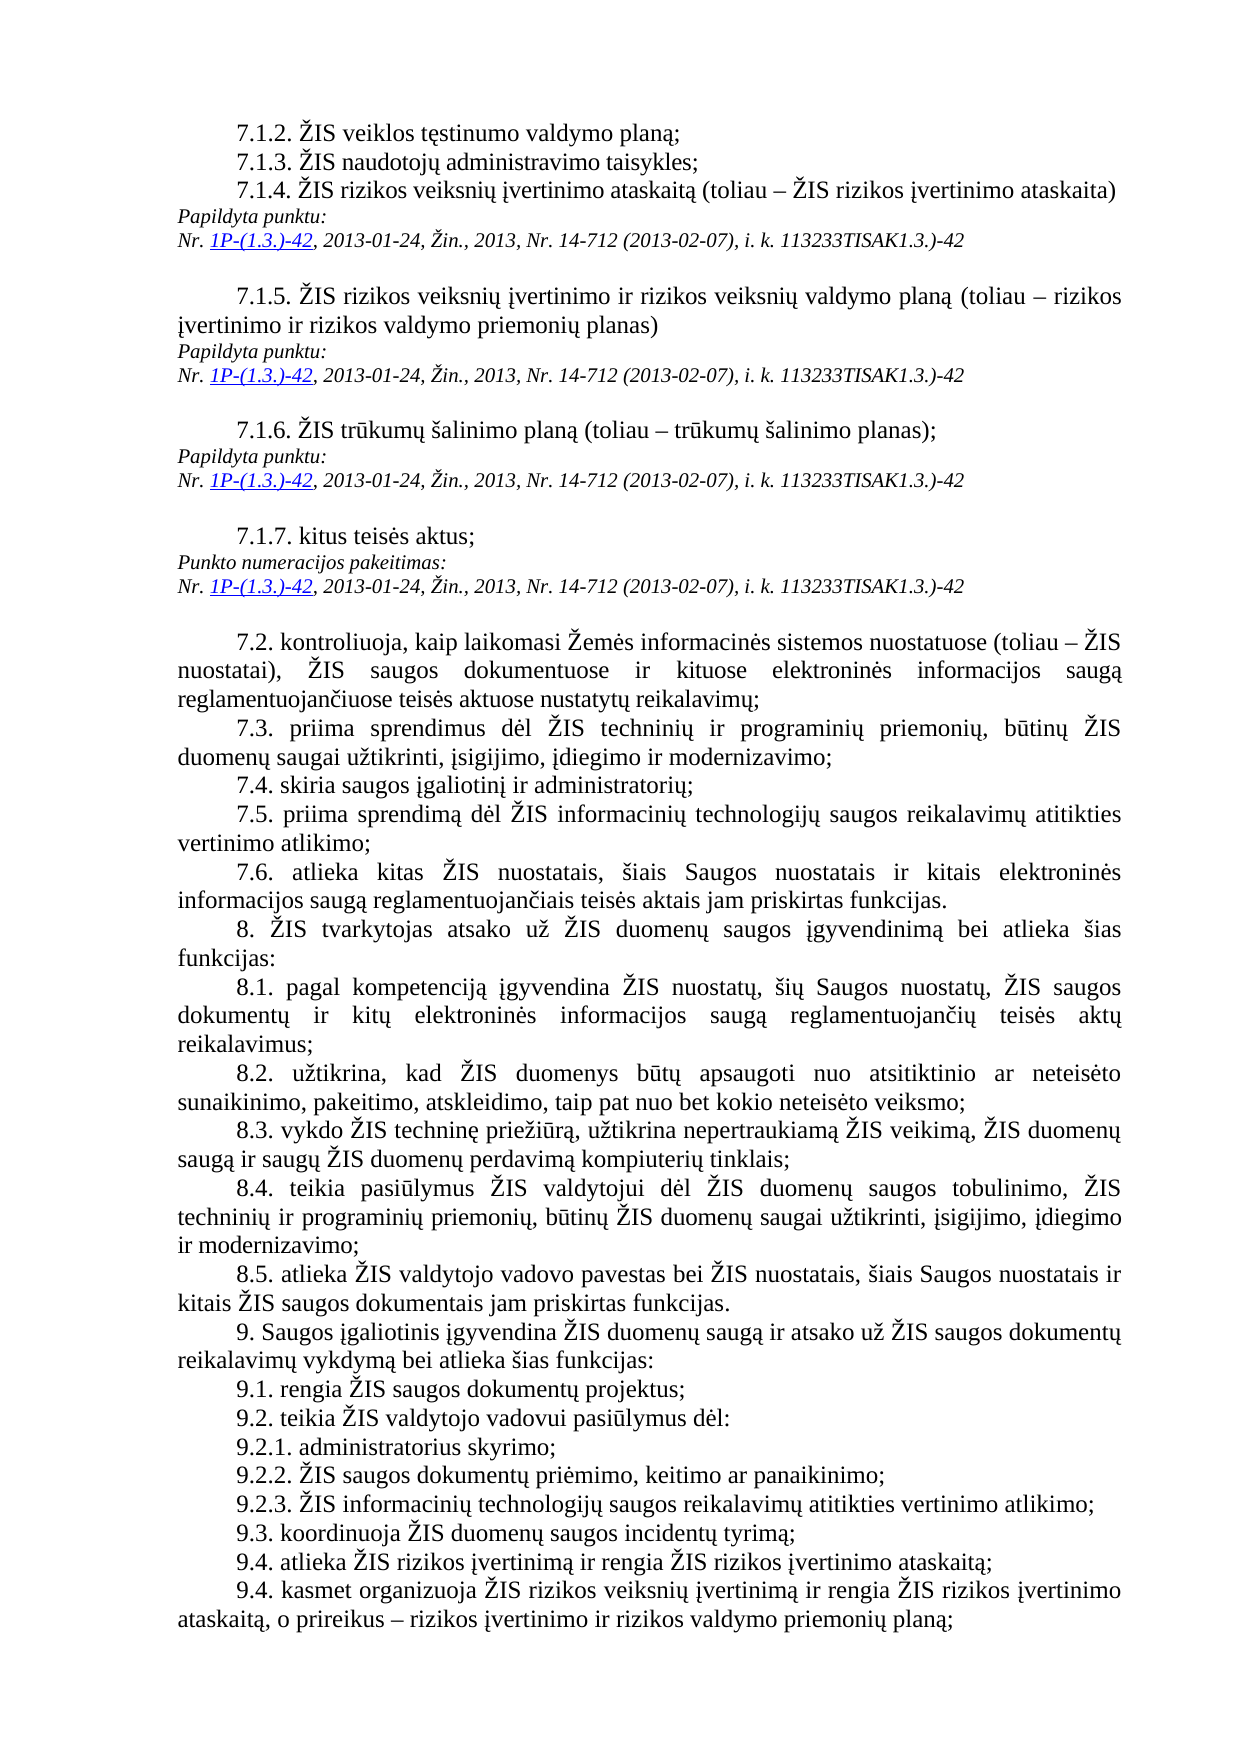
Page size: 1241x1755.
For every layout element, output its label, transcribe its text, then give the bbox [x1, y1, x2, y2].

text Nr. 1P-(1.3.)-42, 2013-01-24, Žin., 2013, Nr. 14-712 (2013-02-07), i. k. 113233TISAK1.3.)-42 [177, 468, 1122, 492]
text 7.1.2. ŽIS veiklos tęstinumo valdymo planą; [177, 118, 1122, 147]
text 9.2.3. ŽIS informacinių technologijų saugos reikalavimų atitikties vertinimo atlikimo; [177, 1489, 1122, 1518]
text Nr. 1P-(1.3.)-42, 2013-01-24, Žin., 2013, Nr. 14-712 (2013-02-07), i. k. 113233TISAK1.3.)-42 [177, 574, 1122, 598]
text 9.2.1. administratorius skyrimo; [177, 1432, 1122, 1461]
text 8.1. pagal kompetenciją įgyvendina ŽIS nuostatų, šių Saugos nuostatų, ŽIS saugos dokumentų ir kitų elektroninės informacijos saugą reglamentuojančių teisės aktų reikalavimus; [177, 972, 1122, 1058]
text 7.3. priima sprendimus dėl ŽIS techninių ir programinių priemonių, būtinų ŽIS duomenų saugai užtikrinti, įsigijimo, įdiegimo ir modernizavimo; [177, 713, 1122, 771]
text 7.1.6. ŽIS trūkumų šalinimo planą (toliau – trūkumų šalinimo planas); [177, 416, 1122, 444]
text Papildyta punktu: [177, 339, 1122, 363]
text Nr. 1P-(1.3.)-42, 2013-01-24, Žin., 2013, Nr. 14-712 (2013-02-07), i. k. 113233TISAK1.3.)-42 [177, 228, 1122, 252]
text 7.4. skiria saugos įgaliotinį ir administratorių; [177, 771, 1122, 799]
text 9.2. teikia ŽIS valdytojo vadovui pasiūlymus dėl: [177, 1403, 1122, 1432]
text 8.2. užtikrina, kad ŽIS duomenys būtų apsaugoti nuo atsitiktinio ar neteisėto sunaikinimo, pakeitimo, atskleidimo, taip pat nuo bet kokio neteisėto veiksmo; [177, 1058, 1122, 1116]
text 7.6. atlieka kitas ŽIS nuostatais, šiais Saugos nuostatais ir kitais elektroninės informacijos saugą reglamentuojančiais teisės aktais jam priskirtas funkcijas. [177, 857, 1122, 914]
text Punkto numeracijos pakeitimas: [177, 550, 1122, 574]
text 9.4. atlieka ŽIS rizikos įvertinimą ir rengia ŽIS rizikos įvertinimo ataskaitą; [177, 1547, 1122, 1576]
text 8.5. atlieka ŽIS valdytojo vadovo pavestas bei ŽIS nuostatais, šiais Saugos nuostatais ir kitais ŽIS saugos dokumentais jam priskirtas funkcijas. [177, 1259, 1122, 1317]
text Papildyta punktu: [177, 204, 1122, 228]
text Papildyta punktu: [177, 444, 1122, 468]
text 7.1.4. ŽIS rizikos veiksnių įvertinimo ataskaitą (toliau – ŽIS rizikos įvertinimo ataskaita) [177, 176, 1122, 204]
text 7.2. kontroliuoja, kaip laikomasi Žemės informacinės sistemos nuostatuose (toliau – ŽIS nuostatai), ŽIS saugos dokumentuose ir kituose elektroninės informacijos saugą reglamentuojančiuose teisės aktuose nustatytų reikalavimų; [177, 627, 1122, 713]
text 8.4. teikia pasiūlymus ŽIS valdytojui dėl ŽIS duomenų saugos tobulinimo, ŽIS techninių ir programinių priemonių, būtinų ŽIS duomenų saugai užtikrinti, įsigijimo, įdiegimo ir modernizavimo; [177, 1173, 1122, 1259]
text 9. Saugos įgaliotinis įgyvendina ŽIS duomenų saugą ir atsako už ŽIS saugos dokumentų reikalavimų vykdymą bei atlieka šias funkcijas: [177, 1317, 1122, 1374]
text 7.1.3. ŽIS naudotojų administravimo taisykles; [177, 147, 1122, 176]
text 7.1.7. kitus teisės aktus; [177, 521, 1122, 550]
text Nr. 1P-(1.3.)-42, 2013-01-24, Žin., 2013, Nr. 14-712 (2013-02-07), i. k. 113233TISAK1.3.)-42 [177, 363, 1122, 387]
text 9.2.2. ŽIS saugos dokumentų priėmimo, keitimo ar panaikinimo; [177, 1461, 1122, 1489]
text 8. ŽIS tvarkytojas atsako už ŽIS duomenų saugos įgyvendinimą bei atlieka šias funkcijas: [177, 914, 1122, 972]
text 7.1.5. ŽIS rizikos veiksnių įvertinimo ir rizikos veiksnių valdymo planą (toliau – rizikos įvertinimo ir rizikos valdymo priemonių planas) [177, 281, 1122, 339]
text 9.3. koordinuoja ŽIS duomenų saugos incidentų tyrimą; [177, 1518, 1122, 1547]
text 9.1. rengia ŽIS saugos dokumentų projektus; [177, 1374, 1122, 1403]
text 8.3. vykdo ŽIS techninę priežiūrą, užtikrina nepertraukiamą ŽIS veikimą, ŽIS duomenų saugą ir saugų ŽIS duomenų perdavimą kompiuterių tinklais; [177, 1116, 1122, 1173]
text 7.5. priima sprendimą dėl ŽIS informacinių technologijų saugos reikalavimų atitikties vertinimo atlikimo; [177, 799, 1122, 857]
text 9.4. kasmet organizuoja ŽIS rizikos veiksnių įvertinimą ir rengia ŽIS rizikos įvertinimo ataskaitą, o prireikus – rizikos įvertinimo ir rizikos valdymo priemonių planą; [177, 1576, 1122, 1633]
